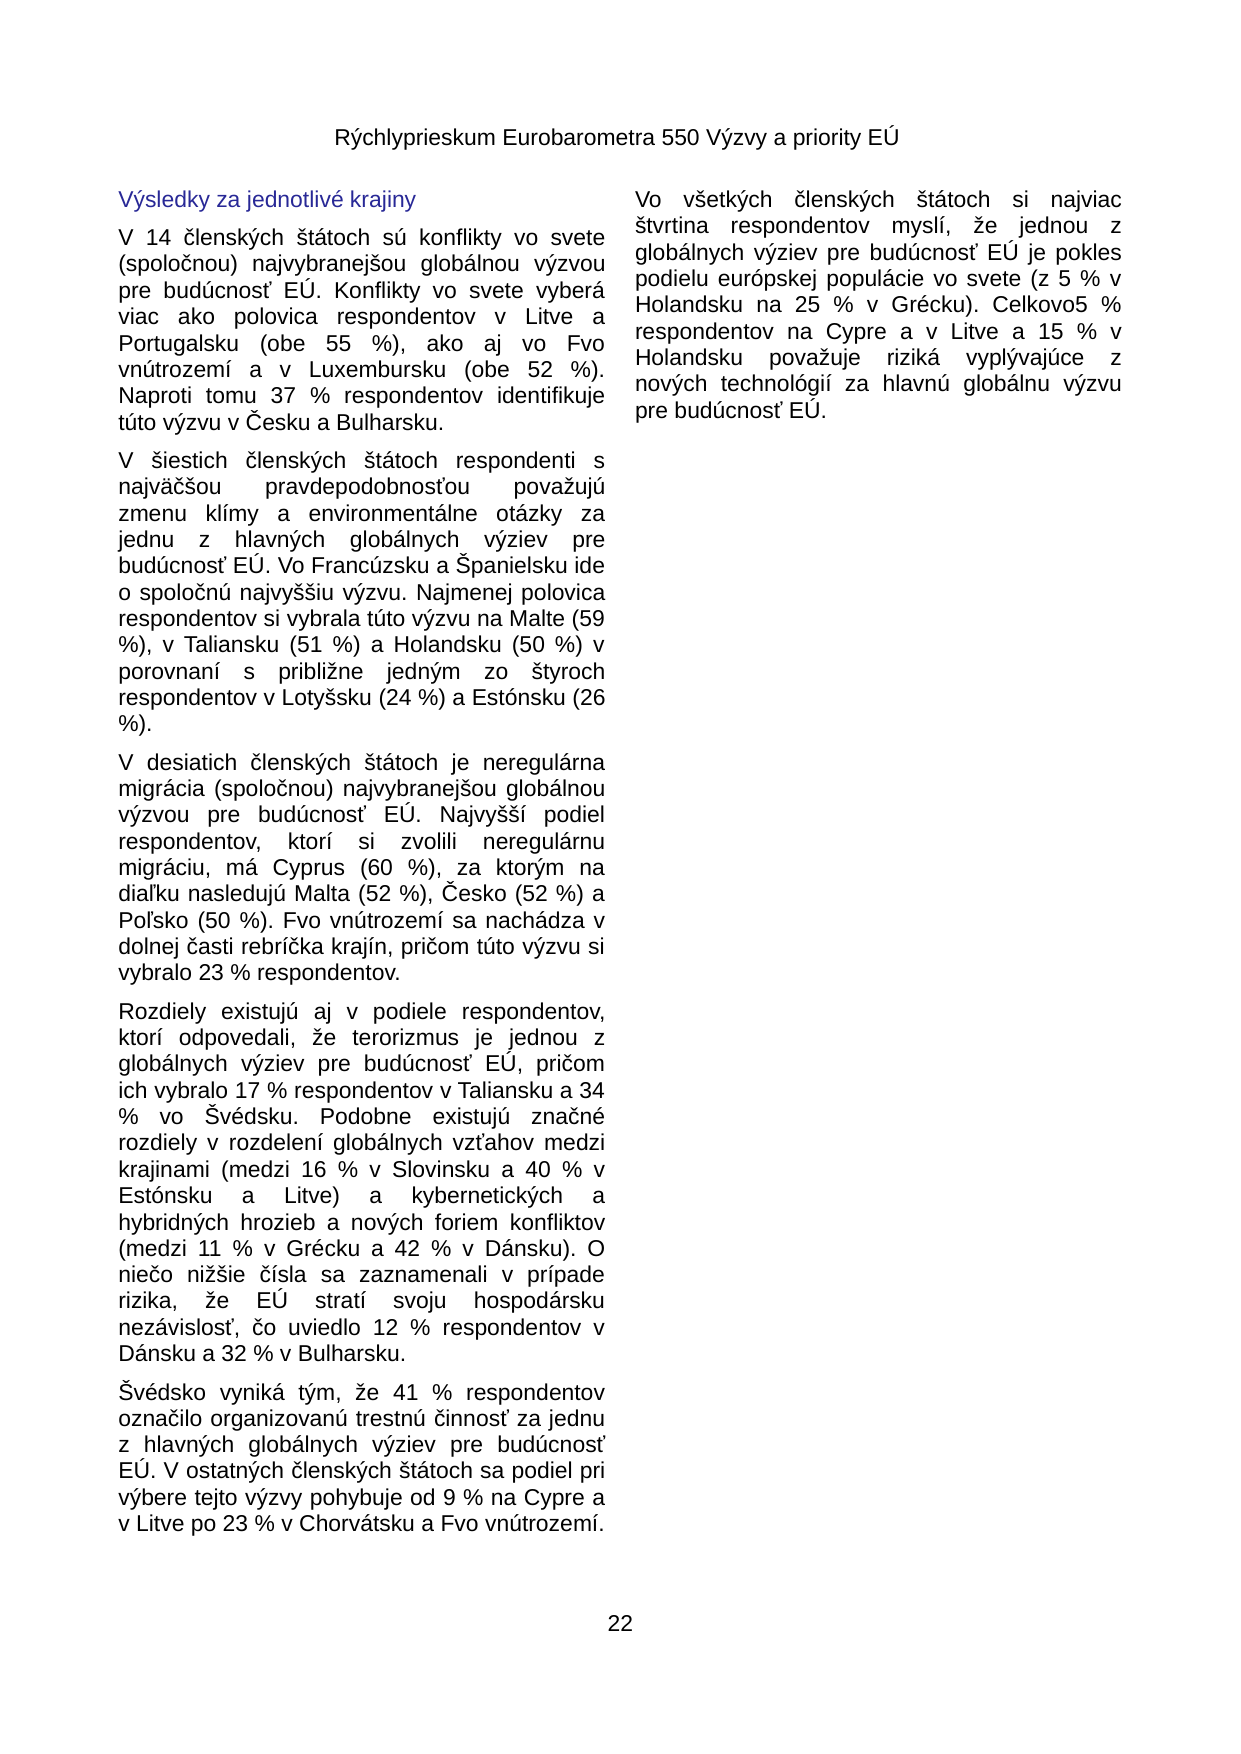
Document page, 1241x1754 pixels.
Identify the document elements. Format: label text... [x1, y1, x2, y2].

text Vo všetkých členských štátoch si najviac štvrtina respondentov myslí, že jednou z globálnych výziev pre budúcnosť EÚ je pokles podielu európskej populácie vo svete (z 5 % v Holandsku na 25 % v Grécku). Celkovo5 % respondentov na Cypre a v Litve a 15 % v Holandsku považuje riziká vyplývajúce z nových technológií za hlavnú globálnu výzvu pre budúcnosť EÚ. [635, 186, 1122, 423]
text Výsledky za jednotlivé krajiny [118, 186, 605, 212]
text Rozdiely existujú aj v podiele respondentov, ktorí odpovedali, že terorizmus je jednou z globálnych výziev pre budúcnosť EÚ, pričom ich vybralo 17 % respondentov v Taliansku a 34 % vo Švédsku. Podobne existujú značné rozdiely v rozdelení globálnych vzťahov medzi krajinami (medzi 16 % v Slovinsku a 40 % v Estónsku a Litve) a kybernetických a hybridných hrozieb a nových foriem konfliktov (medzi 11 % v Grécku a 42 % v Dánsku). O niečo nižšie čísla sa zaznamenali v prípade rizika, že EÚ stratí svoju hospodársku nezávislosť, čo uviedlo 12 % respondentov v Dánsku a 32 % v Bulharsku. [118, 998, 605, 1367]
text Švédsko vyniká tým, že 41 % respondentov označilo organizovanú trestnú činnosť za jednu z hlavných globálnych výziev pre budúcnosť EÚ. V ostatných členských štátoch sa podiel pri výbere tejto výzvy pohybuje od 9 % na Cypre a v Litve po 23 % v Chorvátsku a Fvo vnútrozemí. [118, 1378, 605, 1537]
text V 14 členských štátoch sú konflikty vo svete (spoločnou) najvybranejšou globálnou výzvou pre budúcnosť EÚ. Konflikty vo svete vyberá viac ako polovica respondentov v Litve a Portugalsku (obe 55 %), ako aj vo Fvo vnútrozemí a v Luxembursku (obe 52 %). Naproti tomu 37 % respondentov identifikuje túto výzvu v Česku a Bulharsku. [118, 224, 605, 435]
text V šiestich členských štátoch respondenti s najväčšou pravdepodobnosťou považujú zmenu klímy a environmentálne otázky za jednu z hlavných globálnych výziev pre budúcnosť EÚ. Vo Francúzsku a Španielsku ide o spoločnú najvyššiu výzvu. Najmenej polovica respondentov si vybrala túto výzvu na Malte (59 %), v Taliansku (51 %) a Holandsku (50 %) v porovnaní s približne jedným zo štyroch respondentov v Lotyšsku (24 %) a Estónsku (26 %). [118, 447, 605, 737]
text V desiatich členských štátoch je neregulárna migrácia (spoločnou) najvybranejšou globálnou výzvou pre budúcnosť EÚ. Najvyšší podiel respondentov, ktorí si zvolili neregulárnu migráciu, má Cyprus (60 %), za ktorým na diaľku nasledujú Malta (52 %), Česko (52 %) a Poľsko (50 %). Fvo vnútrozemí sa nachádza v dolnej časti rebríčka krajín, pričom túto výzvu si vybralo 23 % respondentov. [118, 748, 605, 986]
